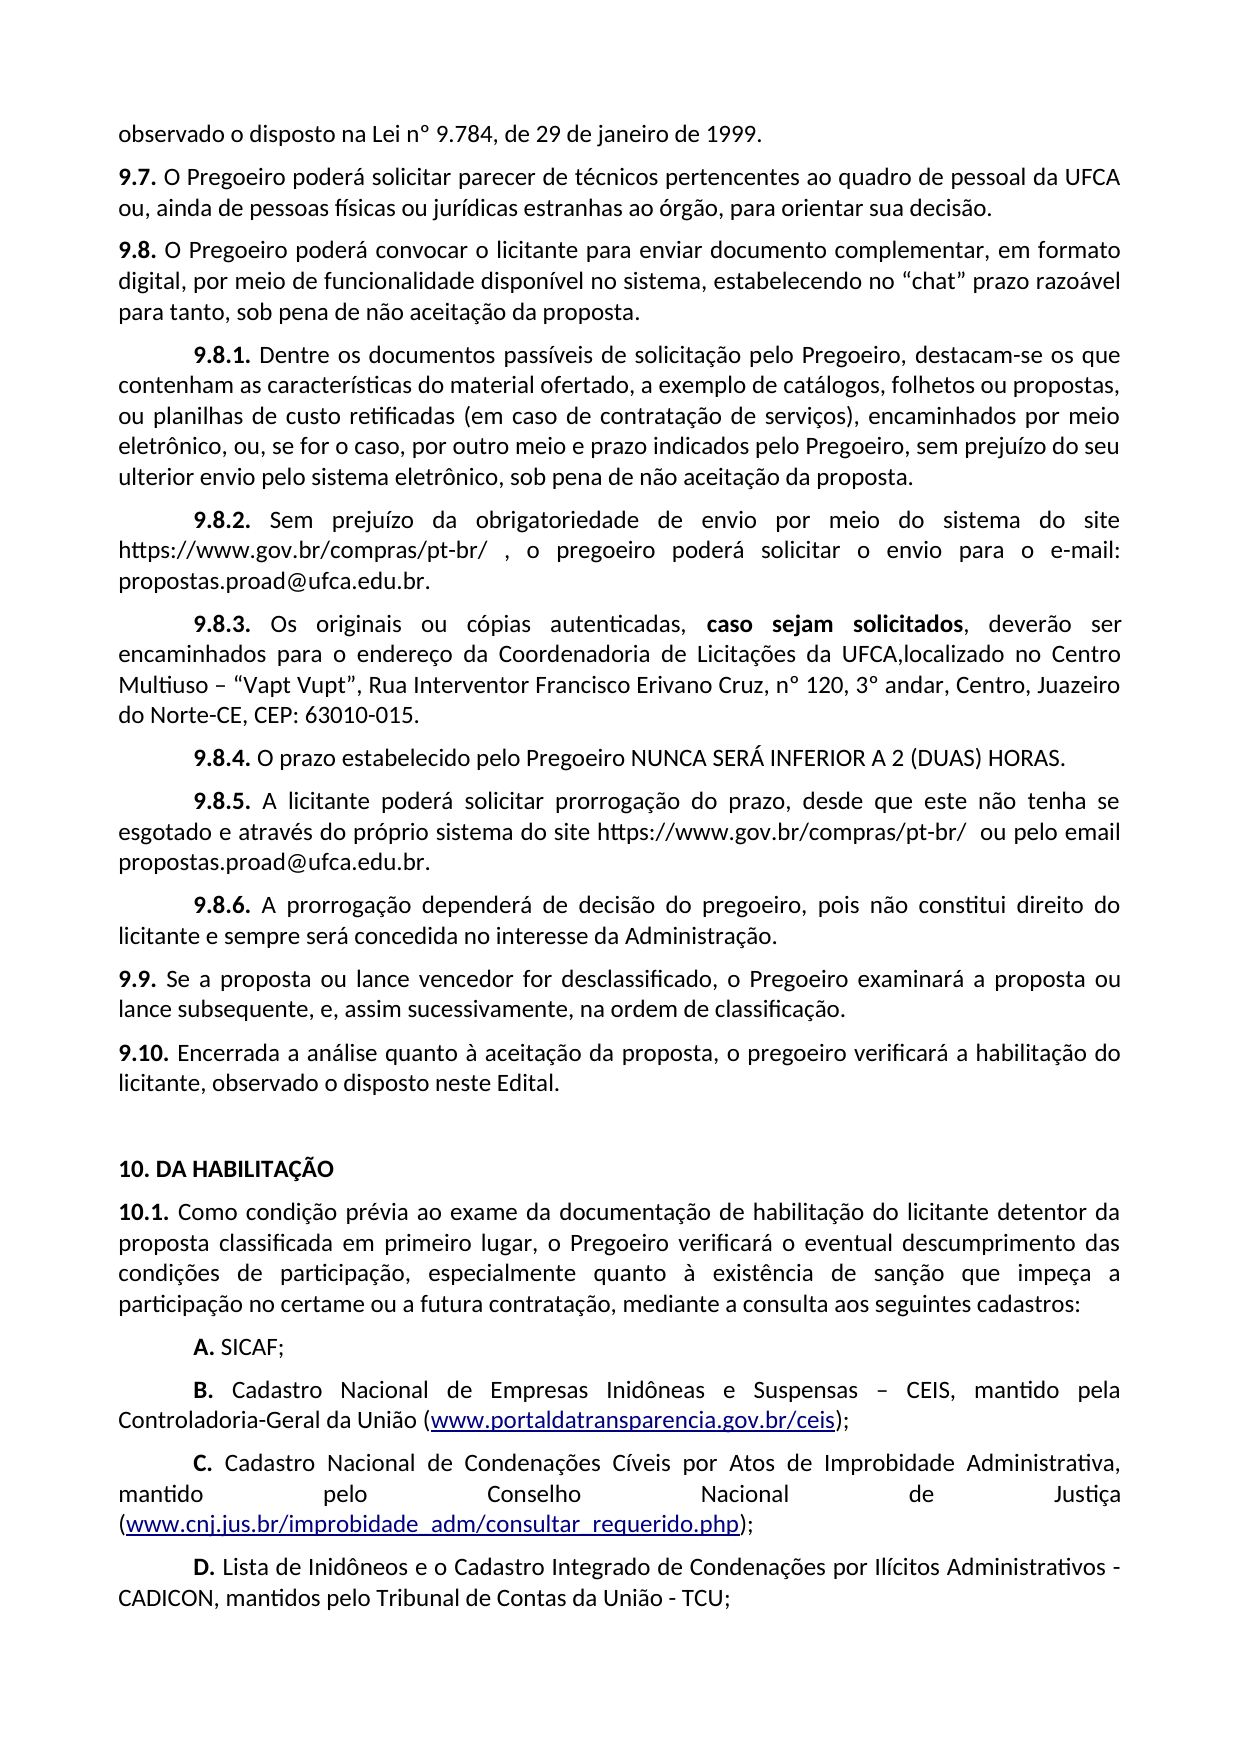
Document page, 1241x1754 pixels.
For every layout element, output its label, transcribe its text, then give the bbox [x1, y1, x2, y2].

text 9.8.6. A prorrogação dependerá de decisão do pregoeiro, pois não constitui direito do licitante e sempre será concedida no interesse da Administração. [118, 889, 1122, 951]
text 9.9. Se a proposta ou lance vencedor for desclassificado, o Pregoeiro examinará a proposta ou lance subsequente, e, assim sucessivamente, na ordem de classificação. [118, 963, 1122, 1024]
text 9.8.1. Dentre os documentos passíveis de solicitação pelo Pregoeiro, destacam-se os que contenham as características do material ofertado, a exemplo de catálogos, folhetos ou propostas, ou planilhas de custo retificadas (em caso de contratação de serviços), encaminhados por meio eletrônico, ou, se for o caso, por outro meio e prazo indicados pelo Pregoeiro, sem prejuízo do seu ulterior envio pelo sistema eletrônico, sob pena de não aceitação da proposta. [118, 339, 1122, 491]
text 10.1. Como condição prévia ao exame da documentação de habilitação do licitante detentor da proposta classificada em primeiro lugar, o Pregoeiro verificará o eventual descumprimento das condições de participação, especialmente quanto à existência de sanção que impeça a participação no certame ou a futura contratação, mediante a consulta aos seguintes cadastros: [118, 1196, 1122, 1318]
text 9.8.5. A licitante poderá solicitar prorrogação do prazo, desde que este não tenha se esgotado e através do próprio sistema do site https://www.gov.br/compras/pt-br/ ou pelo email propostas.proad@ufca.edu.br. [118, 786, 1122, 877]
text 9.8. O Pregoeiro poderá convocar o licitante para enviar documento complementar, em formato digital, por meio de funcionalidade disponível no sistema, estabelecendo no “chat” prazo razoável para tanto, sob pena de não aceitação da proposta. [118, 235, 1122, 326]
text A. SICAF; [118, 1331, 1122, 1361]
text C. Cadastro Nacional de Condenações Cíveis por Atos de Improbidade Administrativa, mantido pelo Conselho Nacional de Justiça (www.cnj.jus.br/improbidade_adm/consultar_requerido.php); [118, 1447, 1122, 1539]
text 9.7. O Pregoeiro poderá solicitar parecer de técnicos pertencentes ao quadro de pessoal da UFCA ou, ainda de pessoas físicas ou jurídicas estranhas ao órgão, para orientar sua decisão. [118, 161, 1122, 222]
text 9.8.4. O prazo estabelecido pelo Pregoeiro NUNCA SERÁ INFERIOR A 2 (DUAS) HORAS. [118, 742, 1122, 773]
text D. Lista de Inidôneos e o Cadastro Integrado de Condenações por Ilícitos Administrativos - CADICON, mantidos pelo Tribunal de Contas da União - TCU; [118, 1551, 1122, 1612]
text B. Cadastro Nacional de Empresas Inidôneas e Suspensas – CEIS, mantido pela Controladoria-Geral da União (www.portaldatransparencia.gov.br/ceis); [118, 1374, 1122, 1435]
text observado o disposto na Lei nº 9.784, de 29 de janeiro de 1999. [118, 118, 1122, 149]
text 9.8.2. Sem prejuízo da obrigatoriedade de envio por meio do sistema do site https://www.gov.br/compras/pt-br/ , o pregoeiro poderá solicitar o envio para o e-mail: propostas.proad@ufca.edu.br. [118, 504, 1122, 595]
text 10. DA HABILITAÇÃO [118, 1153, 1122, 1184]
text 9.10. Encerrada a análise quanto à aceitação da proposta, o pregoeiro verificará a habilitação do licitante, observado o disposto neste Edital. [118, 1037, 1122, 1098]
text 9.8.3. Os originais ou cópias autenticadas, caso sejam solicitados, deverão ser encaminhados para o endereço da Coordenadoria de Licitações da UFCA,localizado no Centro Multiuso – “Vapt Vupt”, Rua Interventor Francisco Erivano Cruz, nº 120, 3º andar, Centro, Juazeiro do Norte-CE, CEP: 63010-015. [118, 608, 1122, 730]
